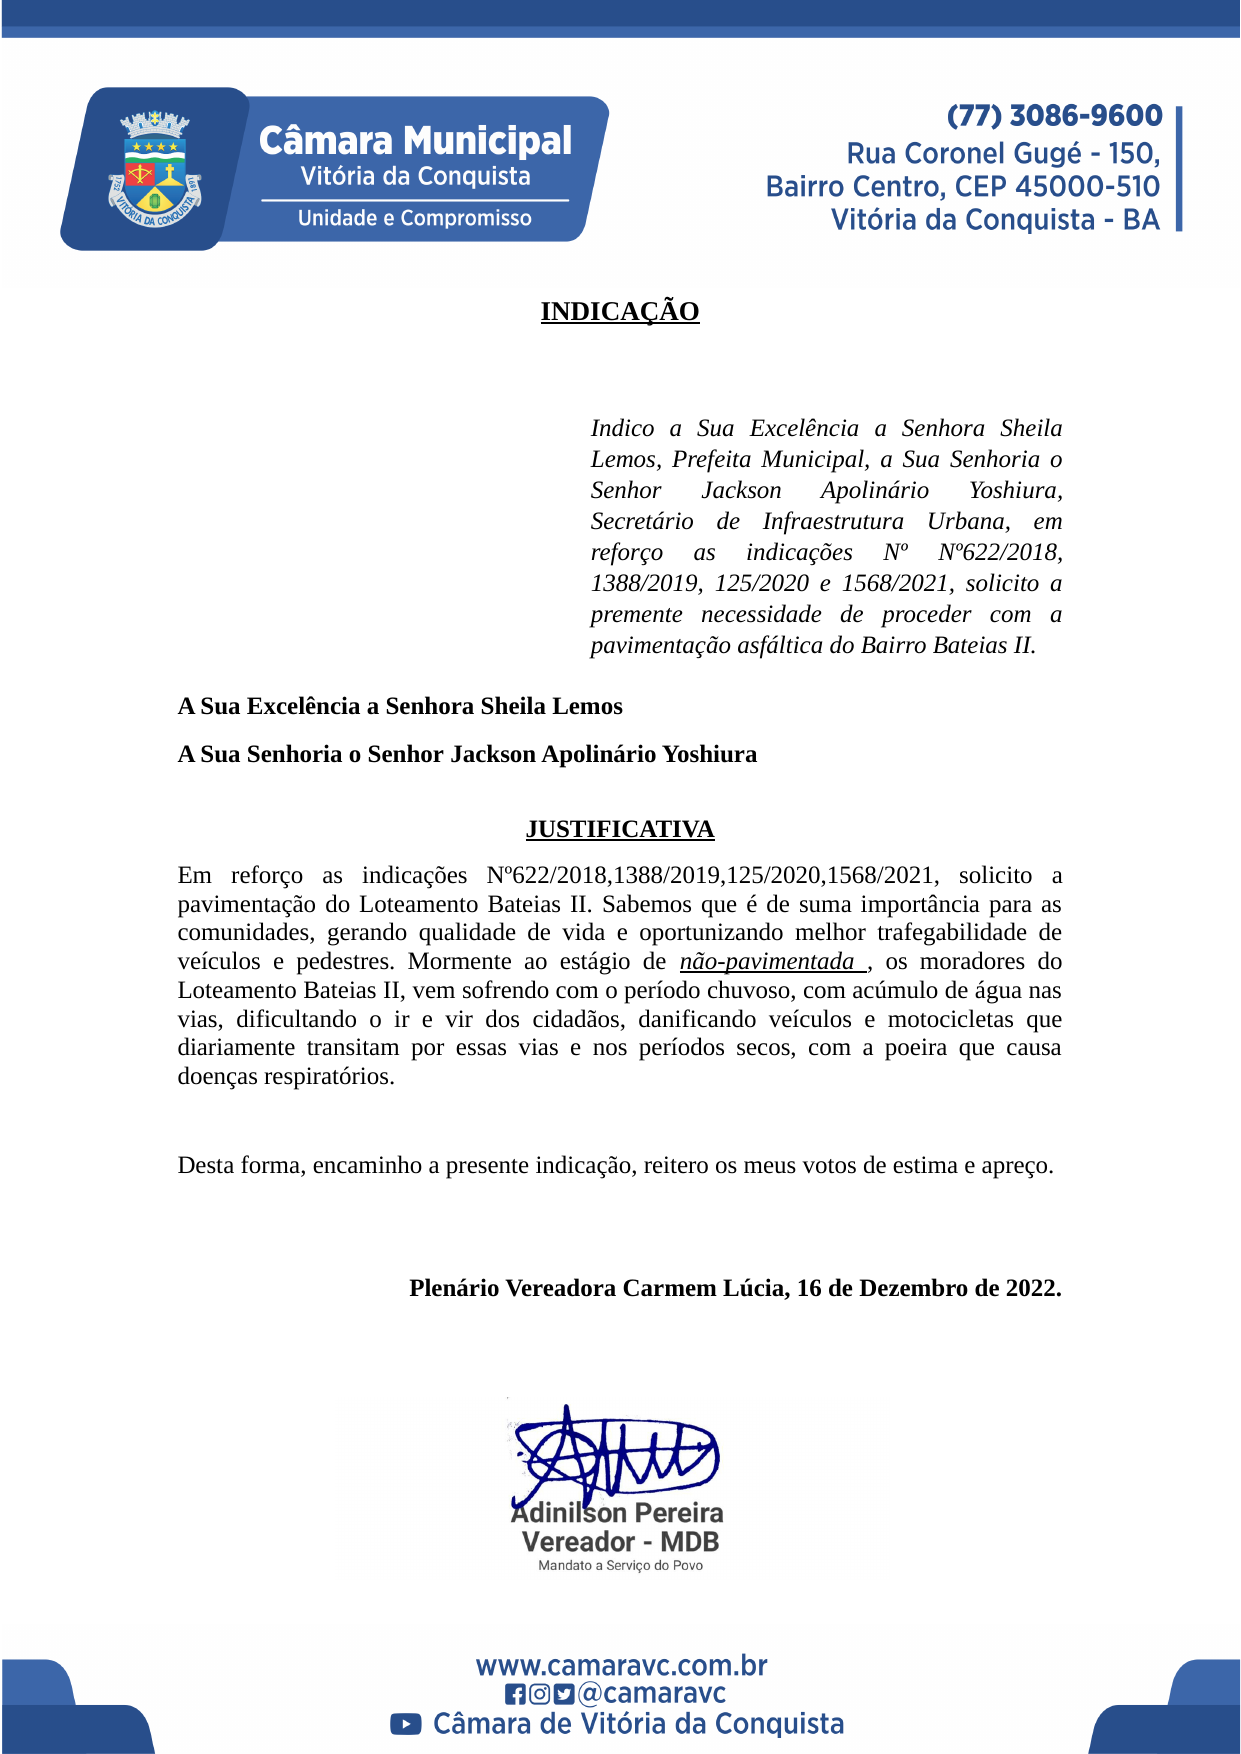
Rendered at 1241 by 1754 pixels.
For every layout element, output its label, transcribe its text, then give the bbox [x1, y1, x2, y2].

text Em reforço as indicações Nº622/2018,1388/2019,125/2020,1568/2021, solicito a pavimentação do Loteamento Bateias II. Sabemos que é de suma importância para as comunidades, gerando qualidade de vida e oportunizando melhor trafegabilidade de veículos e pedestres. Mormente ao estágio de não-pavimentada , os moradores do Loteamento Bateias II, vem sofrendo com o período chuvoso, com acúmulo de água nas vias, dificultando o ir e vir dos cidadãos, danificando veículos e motocicletas que diariamente transitam por essas vias e nos períodos secos, com a poeira que causa doenças respiratórios. [177, 860, 1063, 1090]
text INDICAÇÃO [177, 295, 1063, 326]
text JUSTIFICATIVA [177, 814, 1063, 843]
picture [335, 1397, 890, 1580]
text A Sua Senhoria o Senhor Jackson Apolinário Yoshiura [177, 739, 1063, 768]
text A Sua Excelência a Senhora Sheila Lemos [177, 691, 1063, 720]
picture [1, 0, 1240, 288]
text Indico a Sua Excelência a Senhora Sheila Lemos, Prefeita Municipal, a Sua Senhoria o Senhor Jackson Apolinário Yoshiura, Secretário de Infraestrutura Urbana, em reforço as indicações Nº Nº622/2018, 1388/2019, 125/2020 e 1568/2021, solicito a premente necessidade de proceder com a pavimentação asfáltica do Bairro Bateias II. [591, 413, 1063, 659]
text Plenário Vereadora Carmem Lúcia, 16 de Dezembro de 2022. [177, 1273, 1063, 1302]
picture [2, 1624, 1241, 1754]
text Desta forma, encaminho a presente indicação, reitero os meus votos de estima e apreço. [177, 1150, 1063, 1179]
